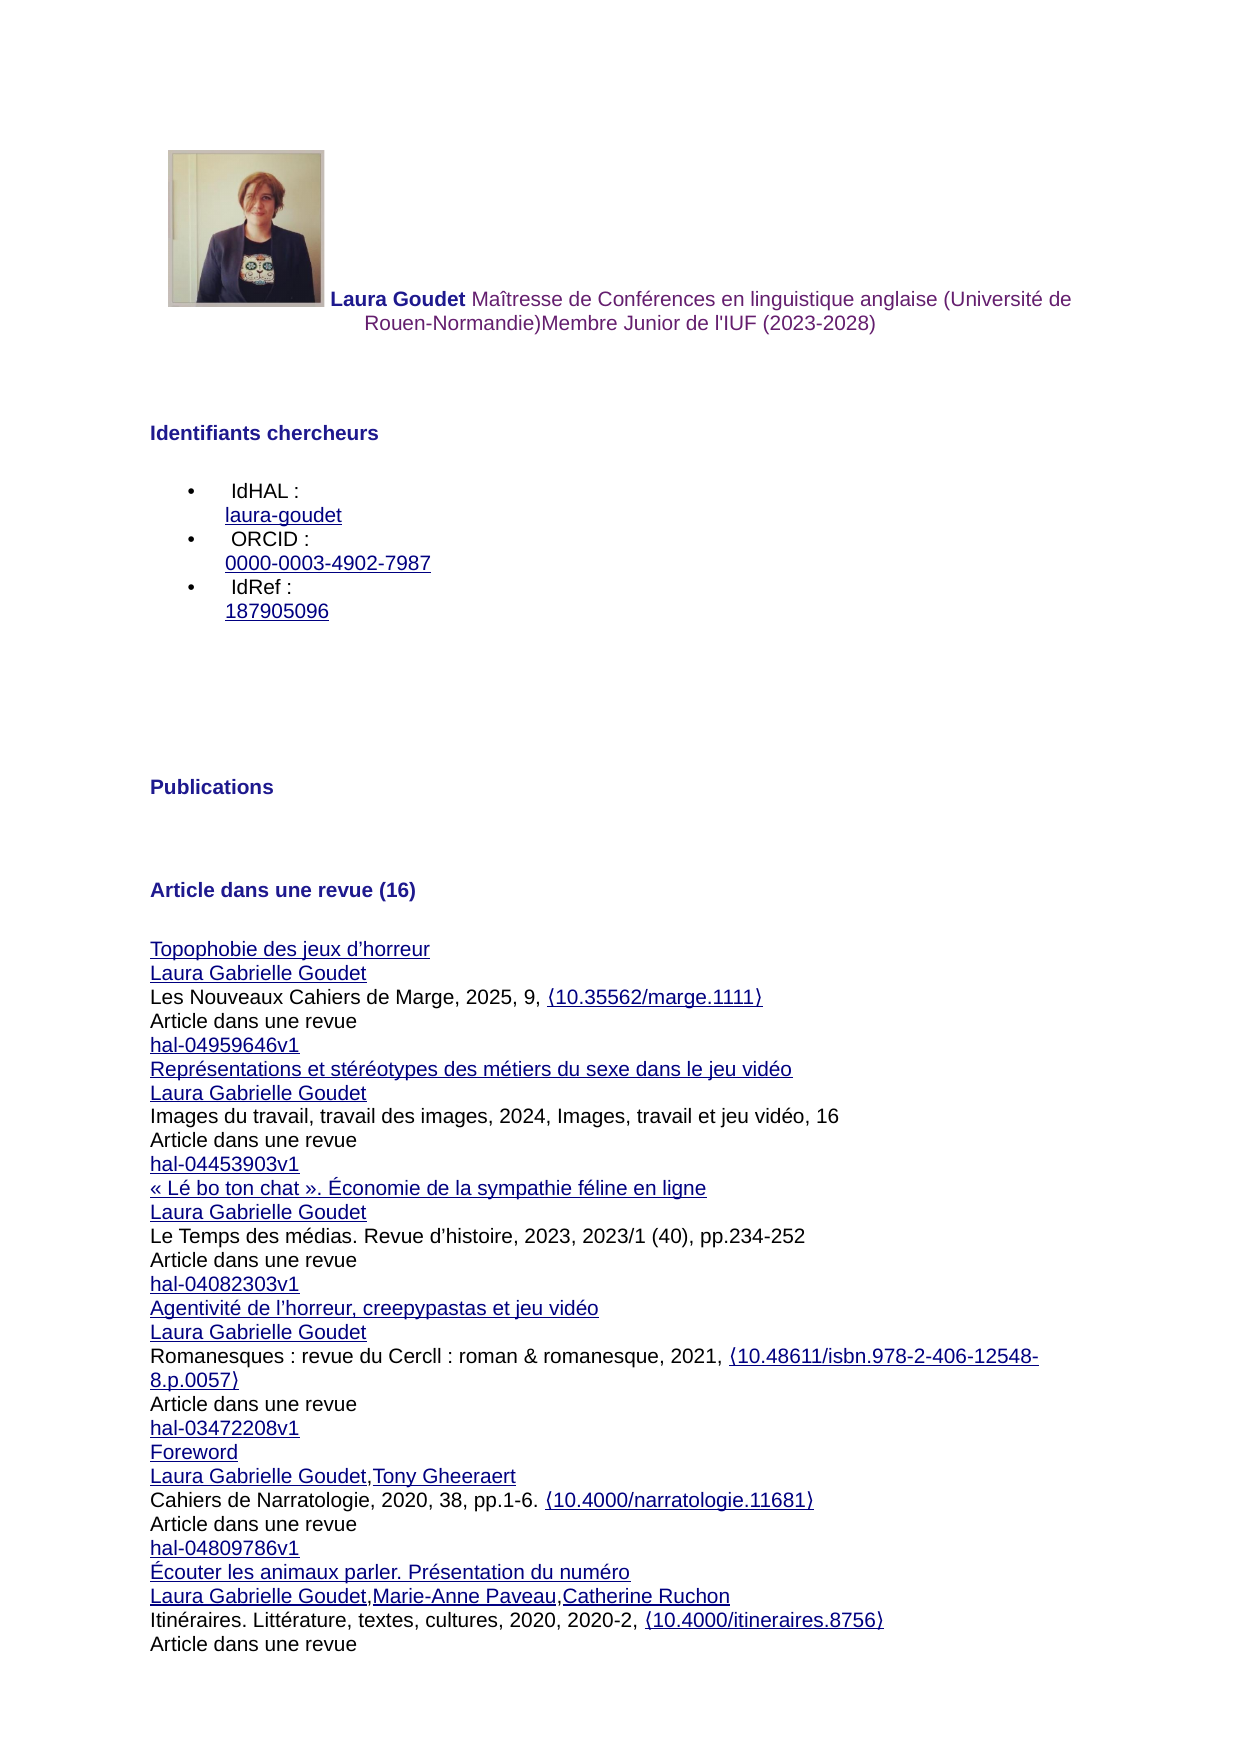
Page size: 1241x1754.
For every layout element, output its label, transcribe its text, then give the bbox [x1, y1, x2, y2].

subtitle Publications [150, 775, 1090, 799]
list 187905096 [187, 599, 1090, 623]
list 0000-0003-4902-7987 [187, 551, 1090, 575]
subtitle Article dans une revue (16) [150, 878, 1090, 902]
picture [168, 150, 325, 307]
table_header Topophobie des jeux d’horreur Laura Gabrielle Goudet Les Nouveaux Cahiers de Marge, 2025, 9, ⟨10.35562/marge.1111⟩ Article dans une revue hal-04959646v1 [150, 937, 1090, 1056]
table_cell Agentivité de l’horreur, creepypastas et jeu vidéo Laura Gabrielle Goudet Romanesques : revue du Cercll : roman & romanesque, 2021, ⟨10.48611/isbn.978-2-406-12548-8.p.0057⟩ Article dans une revue hal-03472208v1 [150, 1296, 1090, 1440]
subtitle Identifiants chercheurs [150, 421, 1090, 445]
table_cell Représentations et stéréotypes des métiers du sexe dans le jeu vidéo Laura Gabrielle Goudet Images du travail, travail des images, 2024, Images, travail et jeu vidéo, 16 Article dans une revue hal-04453903v1 [150, 1056, 1090, 1176]
table_cell Foreword Laura Gabrielle Goudet,Tony Gheeraert Cahiers de Narratologie, 2020, 38, pp.1-6. ⟨10.4000/narratologie.11681⟩ Article dans une revue hal-04809786v1 [150, 1440, 1090, 1559]
list IdRef : [187, 575, 1090, 599]
subtitle Laura Goudet Maîtresse de Conférences en linguistique anglaise (Université de Rouen-Normandie)Membre Junior de l'IUF (2023-2028) [150, 150, 1090, 334]
list IdHAL : [187, 479, 1090, 503]
table_cell « Lé bo ton chat ». Économie de la sympathie féline en ligne Laura Gabrielle Goudet Le Temps des médias. Revue d’histoire, 2023, 2023/1 (40), pp.234-252 Article dans une revue hal-04082303v1 [150, 1176, 1090, 1296]
list ORCID : [187, 527, 1090, 551]
table_cell Écouter les animaux parler. Présentation du numéro Laura Gabrielle Goudet,Marie-Anne Paveau,Catherine Ruchon Itinéraires. Littérature, textes, cultures, 2020, 2020-2, ⟨10.4000/itineraires.8756⟩ Article dans une revue [150, 1560, 1090, 1655]
list laura-goudet [187, 503, 1090, 527]
